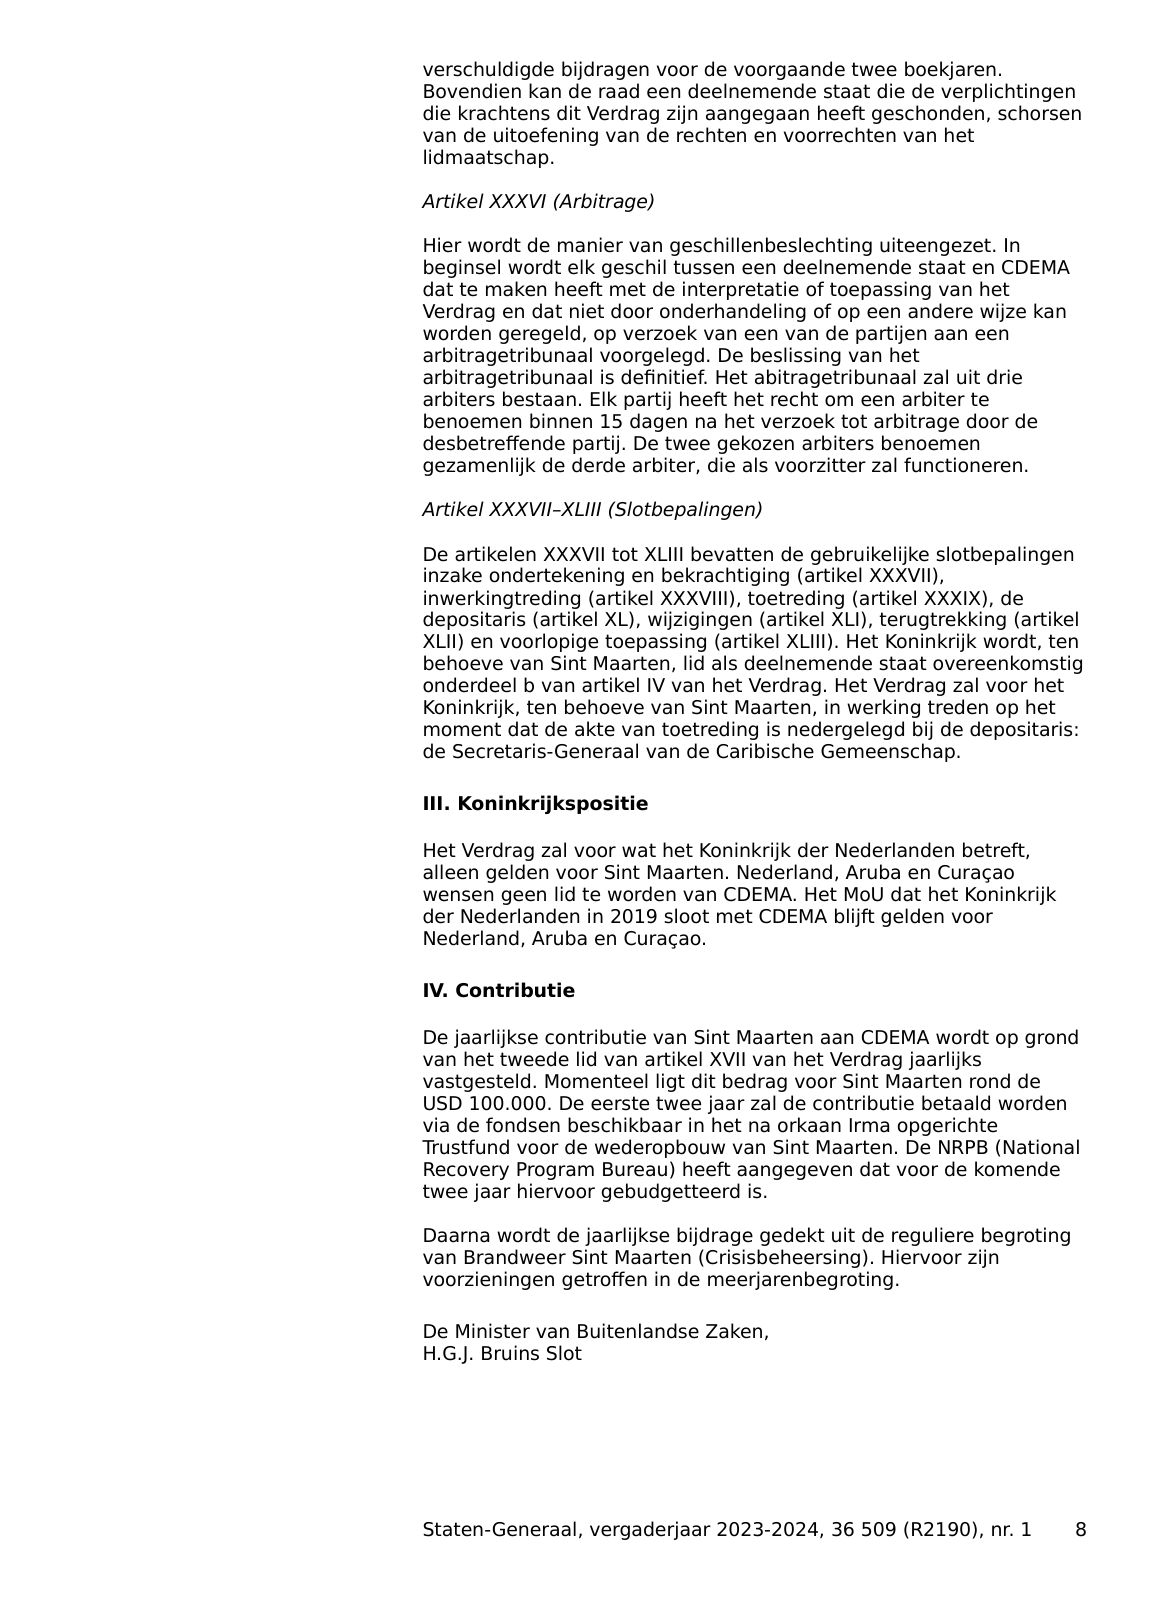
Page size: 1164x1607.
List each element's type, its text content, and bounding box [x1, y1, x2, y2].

text verschuldigde bijdragen voor de voorgaande twee boekjaren. Bovendien kan de raad een deelnemende staat die de verplichtingen die krachtens dit Verdrag zijn aangegaan heeft geschonden, schorsen van de uitoefening van de rechten en voorrechten van het lidmaatschap. [422, 59, 1087, 169]
text De artikelen XXXVII tot XLIII bevatten de gebruikelijke slotbepalingen inzake ondertekening en bekrachtiging (artikel XXXVII), inwerkingtreding (artikel XXXVIII), toetreding (artikel XXXIX), de depositaris (artikel XL), wijzigingen (artikel XLI), terugtrekking (artikel XLII) en voorlopige toepassing (artikel XLIII). Het Koninkrijk wordt, ten behoeve van Sint Maarten, lid als deelnemende staat overeenkomstig onderdeel b van artikel IV van het Verdrag. Het Verdrag zal voor het Koninkrijk, ten behoeve van Sint Maarten, in werking treden op het moment dat de akte van toetreding is nedergelegd bij de depositaris: de Secretaris-Generaal van de Caribische Gemeenschap. [422, 543, 1087, 763]
subtitle Artikel XXXVI (Arbitrage) [422, 191, 1087, 213]
subtitle Artikel XXXVII–XLIII (Slotbepalingen) [422, 499, 1087, 521]
subtitle IV. Contributie [422, 980, 1087, 1002]
text De jaarlijkse contributie van Sint Maarten aan CDEMA wordt op grond van het tweede lid van artikel XVII van het Verdrag jaarlijks vastgesteld. Momenteel ligt dit bedrag voor Sint Maarten rond de USD 100.000. De eerste twee jaar zal de contributie betaald worden via de fondsen beschikbaar in het na orkaan Irma opgerichte Trustfund voor de wederopbouw van Sint Maarten. De NRPB (National Recovery Program Bureau) heeft aangegeven dat voor de komende twee jaar hiervoor gebudgetteerd is. [422, 1027, 1087, 1203]
text Hier wordt de manier van geschillenbeslechting uiteengezet. In beginsel wordt elk geschil tussen een deelnemende staat en CDEMA dat te maken heeft met de interpretatie of toepassing van het Verdrag en dat niet door onderhandeling of op een andere wijze kan worden geregeld, op verzoek van een van de partijen aan een arbitragetribunaal voorgelegd. De beslissing van het arbitragetribunaal is definitief. Het abitragetribunaal zal uit drie arbiters bestaan. Elk partij heeft het recht om een arbiter te benoemen binnen 15 dagen na het verzoek tot arbitrage door de desbetreffende partij. De twee gekozen arbiters benoemen gezamenlijk de derde arbiter, die als voorzitter zal functioneren. [422, 235, 1087, 477]
subtitle III. Koninkrijkspositie [422, 793, 1087, 815]
text De Minister van Buitenlandse Zaken, H.G.J. Bruins Slot [422, 1321, 1087, 1365]
text Het Verdrag zal voor wat het Koninkrijk der Nederlanden betreft, alleen gelden voor Sint Maarten. Nederland, Aruba en Curaçao wensen geen lid te worden van CDEMA. Het MoU dat het Koninkrijk der Nederlanden in 2019 sloot met CDEMA blijft gelden voor Nederland, Aruba en Curaçao. [422, 840, 1087, 950]
text Daarna wordt de jaarlijkse bijdrage gedekt uit de reguliere begroting van Brandweer Sint Maarten (Crisisbeheersing). Hiervoor zijn voorzieningen getroffen in de meerjarenbegroting. [422, 1225, 1087, 1291]
